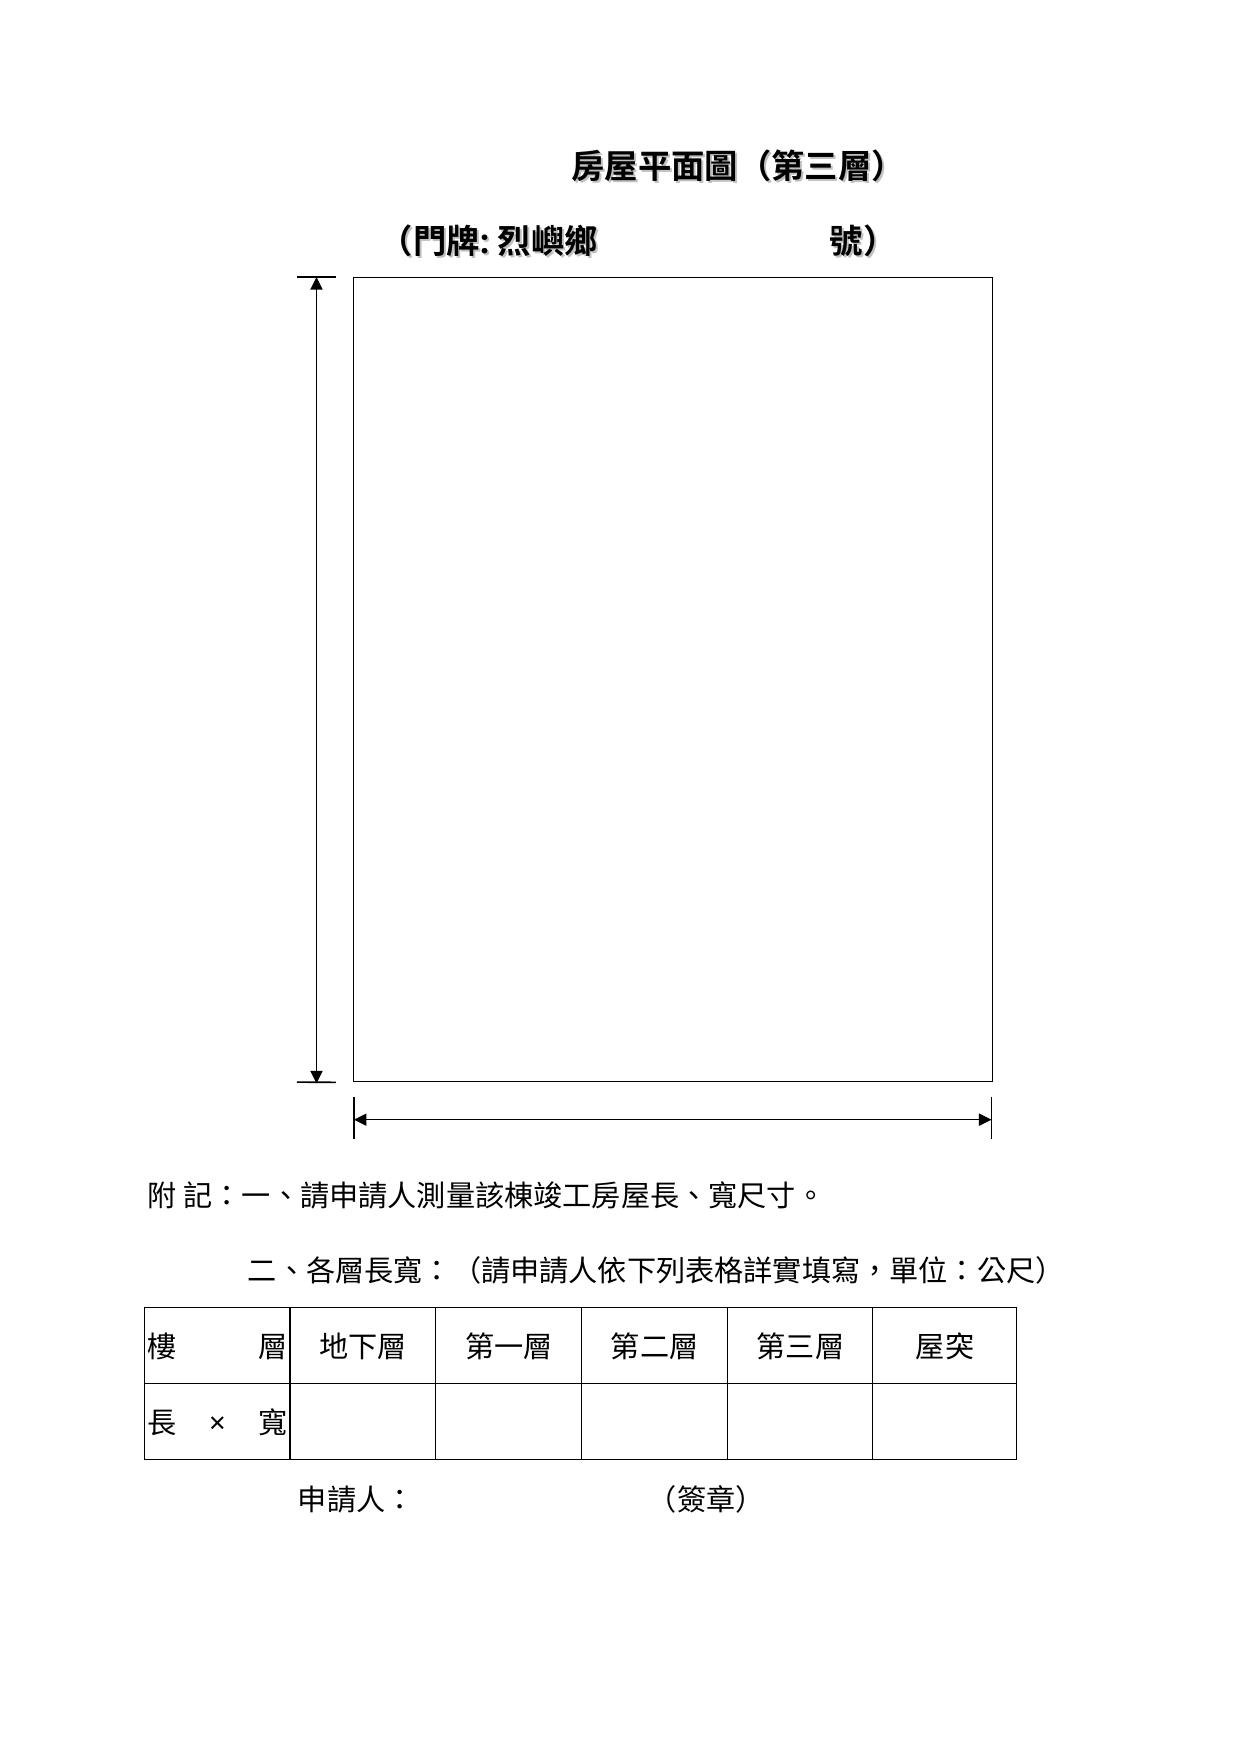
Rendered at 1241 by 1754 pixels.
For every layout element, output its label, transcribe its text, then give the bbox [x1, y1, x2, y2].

table_cell [873, 1384, 1016, 1459]
table_header 屋突 [873, 1308, 1016, 1383]
table_header 第三層 [728, 1308, 872, 1383]
text 二、各層長寬：（請申請人依下列表格詳實填寫，單位：公尺） [198, 1232, 1128, 1307]
text 房屋平面圖（第三層） [348, 127, 1128, 202]
table_header 第二層 [582, 1308, 727, 1383]
table_cell [436, 1384, 581, 1459]
table_cell 長×寬 [145, 1384, 289, 1459]
text （門牌: 烈嶼鄉 號） [148, 202, 1128, 277]
text 附 記：一、請申請人測量該棟竣工房屋長、寬尺寸。 [148, 1157, 1128, 1232]
table_cell [728, 1384, 872, 1459]
table_header 地下層 [291, 1308, 435, 1383]
table_cell [291, 1384, 435, 1459]
table_header [354, 278, 992, 1081]
table_header 樓層 [145, 1308, 289, 1383]
text 申請人： （簽章） [248, 1460, 1128, 1535]
table_cell [582, 1384, 727, 1459]
table_header 第一層 [436, 1308, 581, 1383]
